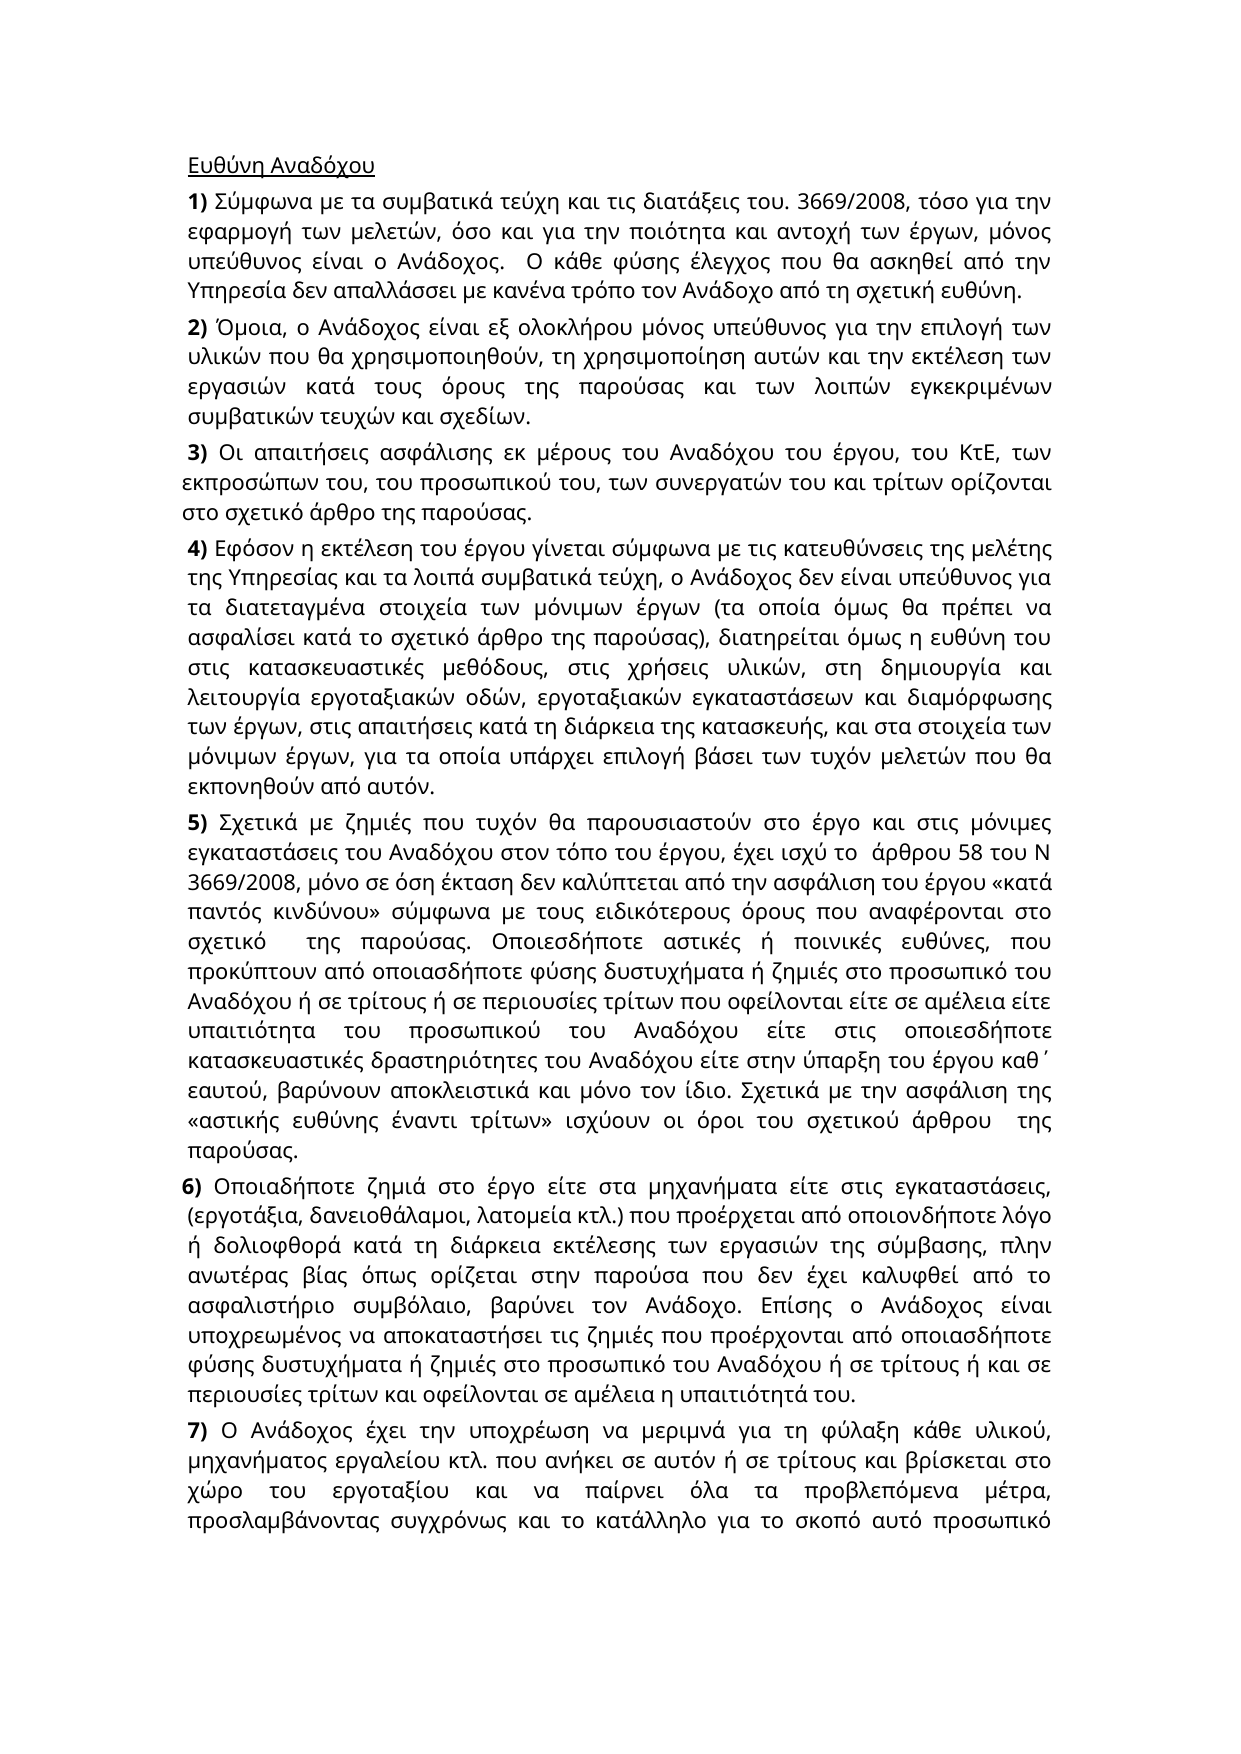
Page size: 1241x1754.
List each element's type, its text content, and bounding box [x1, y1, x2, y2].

text 1) Σύμφωνα με τα συμβατικά τεύχη και τις διατάξεις του. 3669/2008, τόσο για την εφαρμογή των μελετών, όσο και για την ποιότητα και αντοχή των έργων, μόνος υπεύθυνος είναι ο Ανάδοχος. Ο κάθε φύσης έλεγχος που θα ασκηθεί από την Υπηρεσία δεν απαλλάσσει με κανένα τρόπο τον Ανάδοχο από τη σχετική ευθύνη. [187, 186, 1053, 305]
text 6) Οποιαδήποτε ζημιά στο έργο είτε στα μηχανήματα είτε στις εγκαταστάσεις, (εργοτάξια, δανειοθάλαμοι, λατομεία κτλ.) που προέρχεται από οποιονδήποτε λόγο ή δολιοφθορά κατά τη διάρκεια εκτέλεσης των εργασιών της σύμβασης, πλην ανωτέρας βίας όπως ορίζεται στην παρούσα που δεν έχει καλυφθεί από το ασφαλιστήριο συμβόλαιο, βαρύνει τον Ανάδοχο. Επίσης ο Ανάδοχος είναι υποχρεωμένος να αποκαταστήσει τις ζημιές που προέρχονται από οποιασδήποτε φύσης δυστυχήματα ή ζημιές στο προσωπικό του Αναδόχου ή σε τρίτους ή και σε περιουσίες τρίτων και οφείλονται σε αμέλεια η υπαιτιότητά του. [182, 1171, 1053, 1409]
text 4) Εφόσον η εκτέλεση του έργου γίνεται σύμφωνα με τις κατευθύνσεις της μελέτης της Υπηρεσίας και τα λοιπά συμβατικά τεύχη, ο Ανάδοχος δεν είναι υπεύθυνος για τα διατεταγμένα στοιχεία των μόνιμων έργων (τα οποία όμως θα πρέπει να ασφαλίσει κατά το σχετικό άρθρο της παρούσας), διατηρείται όμως η ευθύνη του στις κατασκευαστικές μεθόδους, στις χρήσεις υλικών, στη δημιουργία και λειτουργία εργοταξιακών οδών, εργοταξιακών εγκαταστάσεων και διαμόρφωσης των έργων, στις απαιτήσεις κατά τη διάρκεια της κατασκευής, και στα στοιχεία των μόνιμων έργων, για τα οποία υπάρχει επιλογή βάσει των τυχόν μελετών που θα εκπονηθούν από αυτόν. [187, 532, 1053, 801]
text 7) Ο Ανάδοχος έχει την υποχρέωση να μεριμνά για τη φύλαξη κάθε υλικού, μηχανήματος εργαλείου κτλ. που ανήκει σε αυτόν ή σε τρίτους και βρίσκεται στο χώρο του εργοταξίου και να παίρνει όλα τα προβλεπόμενα μέτρα, προσλαμβάνοντας συγχρόνως και το κατάλληλο για το σκοπό αυτό προσωπικό [187, 1415, 1053, 1534]
text 3) Οι απαιτήσεις ασφάλισης εκ μέρους του Αναδόχου του έργου, του ΚτΕ, των εκπροσώπων του, του προσωπικού του, των συνεργατών του και τρίτων ορίζονται στο σχετικό άρθρο της παρούσας. [182, 437, 1053, 526]
text 2) Όμοια, ο Ανάδοχος είναι εξ ολοκλήρου μόνος υπεύθυνος για την επιλογή των υλικών που θα χρησιμοποιηθούν, τη χρησιμοποίηση αυτών και την εκτέλεση των εργασιών κατά τους όρους της παρούσας και των λοιπών εγκεκριμένων συμβατικών τευχών και σχεδίων. [187, 311, 1053, 431]
subtitle Ευθύνη Αναδόχου [187, 150, 1053, 180]
text 5) Σχετικά με ζημιές που τυχόν θα παρουσιαστούν στο έργο και στις μόνιμες εγκαταστάσεις του Αναδόχου στον τόπο του έργου, έχει ισχύ το άρθρου 58 του Ν 3669/2008, μόνο σε όση έκταση δεν καλύπτεται από την ασφάλιση του έργου «κατά παντός κινδύνου» σύμφωνα με τους ειδικότερους όρους που αναφέρονται στο σχετικό της παρούσας. Οποιεσδήποτε αστικές ή ποινικές ευθύνες, που προκύπτουν από οποιασδήποτε φύσης δυστυχήματα ή ζημιές στο προσωπικό του Αναδόχου ή σε τρίτους ή σε περιουσίες τρίτων που οφείλονται είτε σε αμέλεια είτε υπαιτιότητα του προσωπικού του Αναδόχου είτε στις οποιεσδήποτε κατασκευαστικές δραστηριότητες του Αναδόχου είτε στην ύπαρξη του έργου καθ΄ εαυτού, βαρύνουν αποκλειστικά και μόνο τον ίδιο. Σχετικά με την ασφάλιση της «αστικής ευθύνης έναντι τρίτων» ισχύουν οι όροι του σχετικού άρθρου της παρούσας. [187, 807, 1053, 1164]
